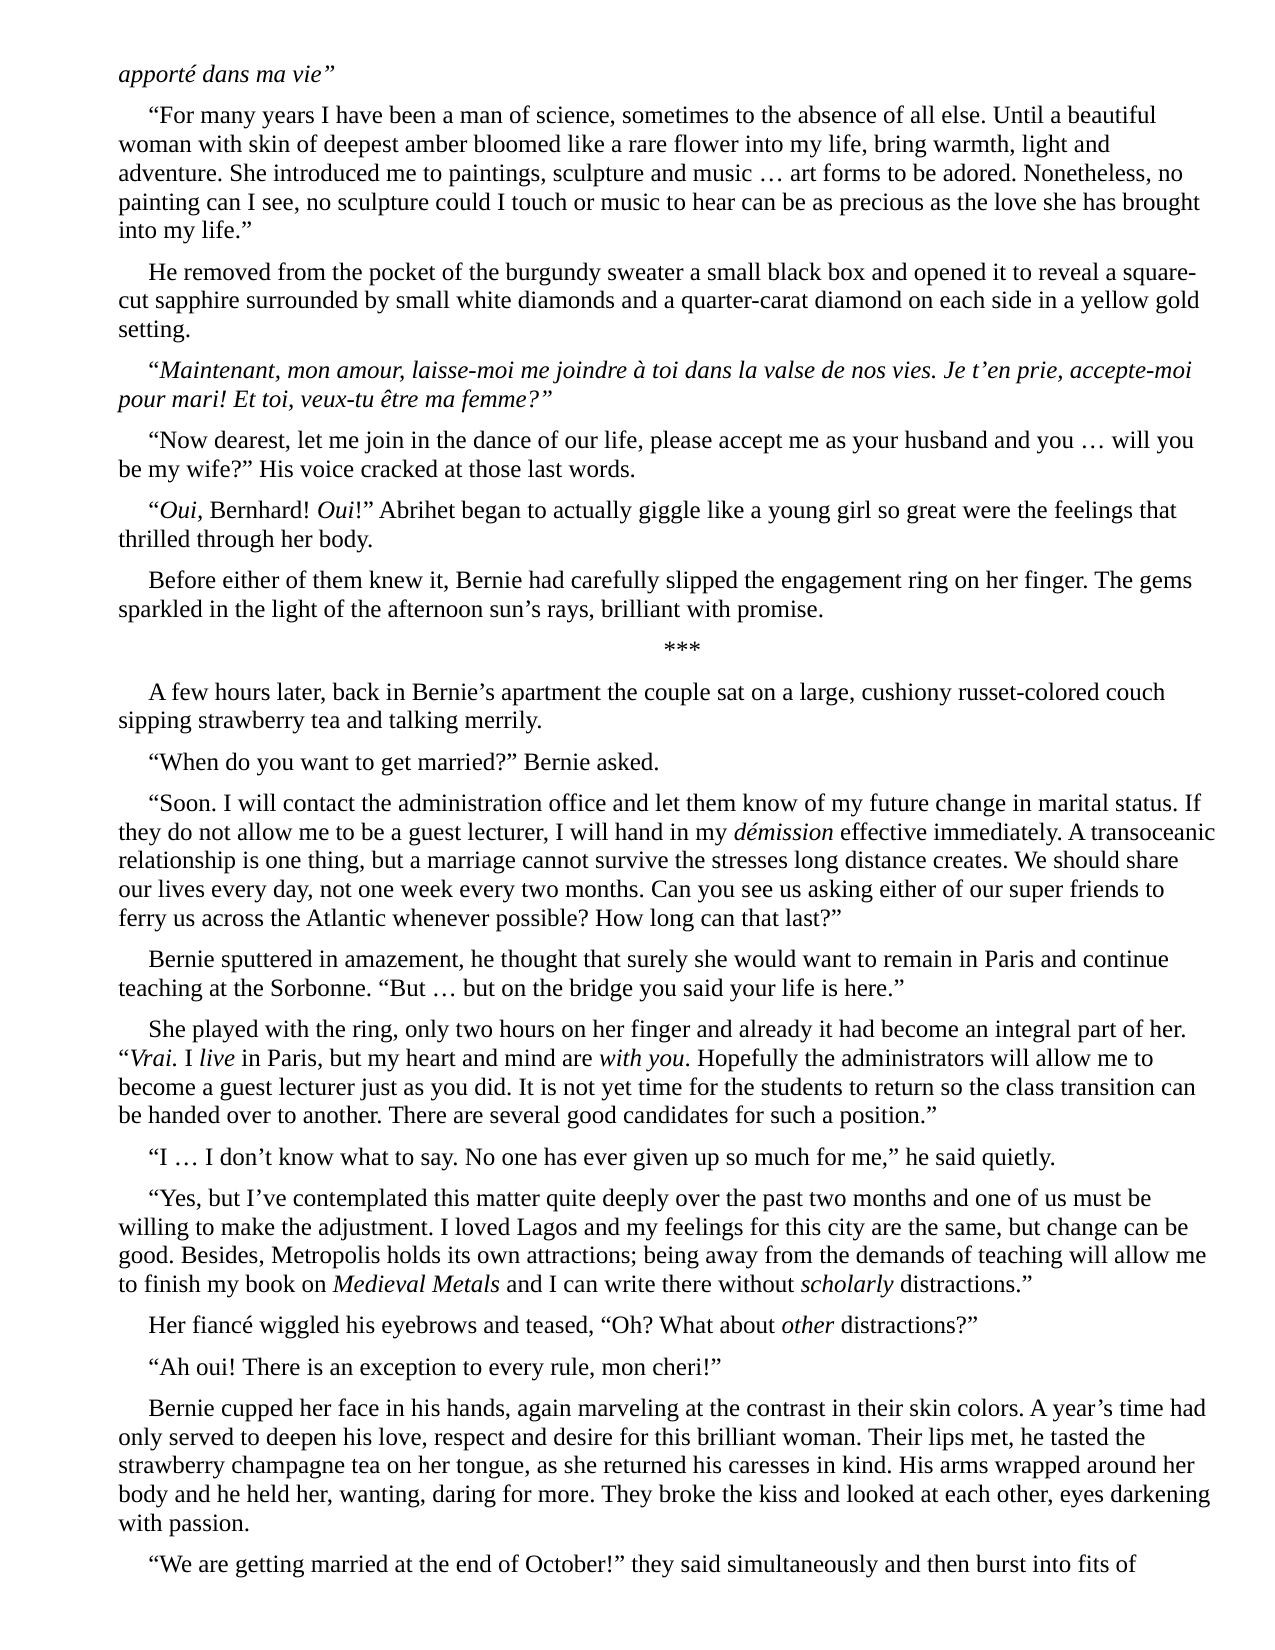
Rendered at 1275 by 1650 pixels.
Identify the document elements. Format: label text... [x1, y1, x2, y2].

text “Soon. I will contact the administration office and let them know of my future change in marital status. If they do not allow me to be a guest lecturer, I will hand in my démission effective immediately. A transoceanic relationship is one thing, but a marriage cannot survive the stresses long distance creates. We should share our lives every day, not one week every two months. Can you see us asking either of our super friends to ferry us across the Atlantic whenever possible? How long can that last?” [118, 788, 1216, 932]
text She played with the ring, only two hours on her finger and already it had become an integral part of her. “Vrai. I live in Paris, but my heart and mind are with you. Hopefully the administrators will allow me to become a guest lecturer just as you did. It is not yet time for the students to return so the class transition can be handed over to another. There are several good candidates for such a position.” [118, 1014, 1216, 1129]
text *** [118, 635, 1216, 664]
text “Oui, Bernhard! Oui!” Abrihet began to actually giggle like a young girl so great were the feelings that thrilled through her body. [118, 495, 1216, 553]
text Bernie cupped her face in his hands, again marveling at the contrast in their skin colors. A year’s time had only served to deepen his love, respect and desire for this brilliant woman. Their lips met, he tasted the strawberry champagne tea on her tongue, as she returned his caresses in kind. His arms wrapped around her body and he held her, wanting, daring for more. They broke the kiss and looked at each other, eyes darkening with passion. [118, 1393, 1216, 1537]
text “Ah oui! There is an exception to every rule, mon cheri!” [118, 1352, 1216, 1380]
text “When do you want to get married?” Bernie asked. [118, 747, 1216, 775]
text apporté dans ma vie” [118, 59, 1216, 88]
text A few hours later, back in Bernie’s apartment the couple sat on a large, cushiony russet-colored couch sipping strawberry tea and talking merrily. [118, 677, 1216, 734]
text “Yes, but I’ve contemplated this matter quite deeply over the past two months and one of us must be willing to make the adjustment. I loved Lagos and my feelings for this city are the same, but change can be good. Besides, Metropolis holds its own attractions; being away from the demands of teaching will allow me to finish my book on Medieval Metals and I can write there without scholarly distractions.” [118, 1183, 1216, 1298]
text Bernie sputtered in amazement, he thought that surely she would want to remain in Paris and continue teaching at the Sorbonne. “But … but on the bridge you said your life is here.” [118, 944, 1216, 1002]
text “For many years I have been a man of science, sometimes to the absence of all else. Until a beautiful woman with skin of deepest amber bloomed like a rare flower into my life, bring warmth, light and adventure. She introduced me to paintings, sculpture and music … art forms to be adored. Nonetheless, no painting can I see, no sculpture could I touch or music to hear can be as precious as the love she has brought into my life.” [118, 100, 1216, 244]
text Her fiancé wiggled his eyebrows and teased, “Oh? What about other distractions?” [118, 1310, 1216, 1339]
text “I … I don’t know what to say. No one has ever given up so much for me,” he said quietly. [118, 1142, 1216, 1170]
text He removed from the pocket of the burgundy sweater a small black box and opened it to reveal a square-cut sapphire surrounded by small white diamonds and a quarter-carat diamond on each side in a yellow gold setting. [118, 257, 1216, 343]
text Before either of them knew it, Bernie had carefully slipped the engagement ring on her finger. The gems sparkled in the light of the afternoon sun’s rays, brilliant with promise. [118, 565, 1216, 623]
text “We are getting married at the end of October!” they said simultaneously and then burst into fits of [118, 1549, 1216, 1578]
text “Now dearest, let me join in the dance of our life, please accept me as your husband and you … will you be my wife?” His voice cracked at those last words. [118, 425, 1216, 483]
text “Maintenant, mon amour, laisse-moi me joindre à toi dans la valse de nos vies. Je t’en prie, accepte-moi pour mari! Et toi, veux-tu être ma femme?” [118, 355, 1216, 413]
